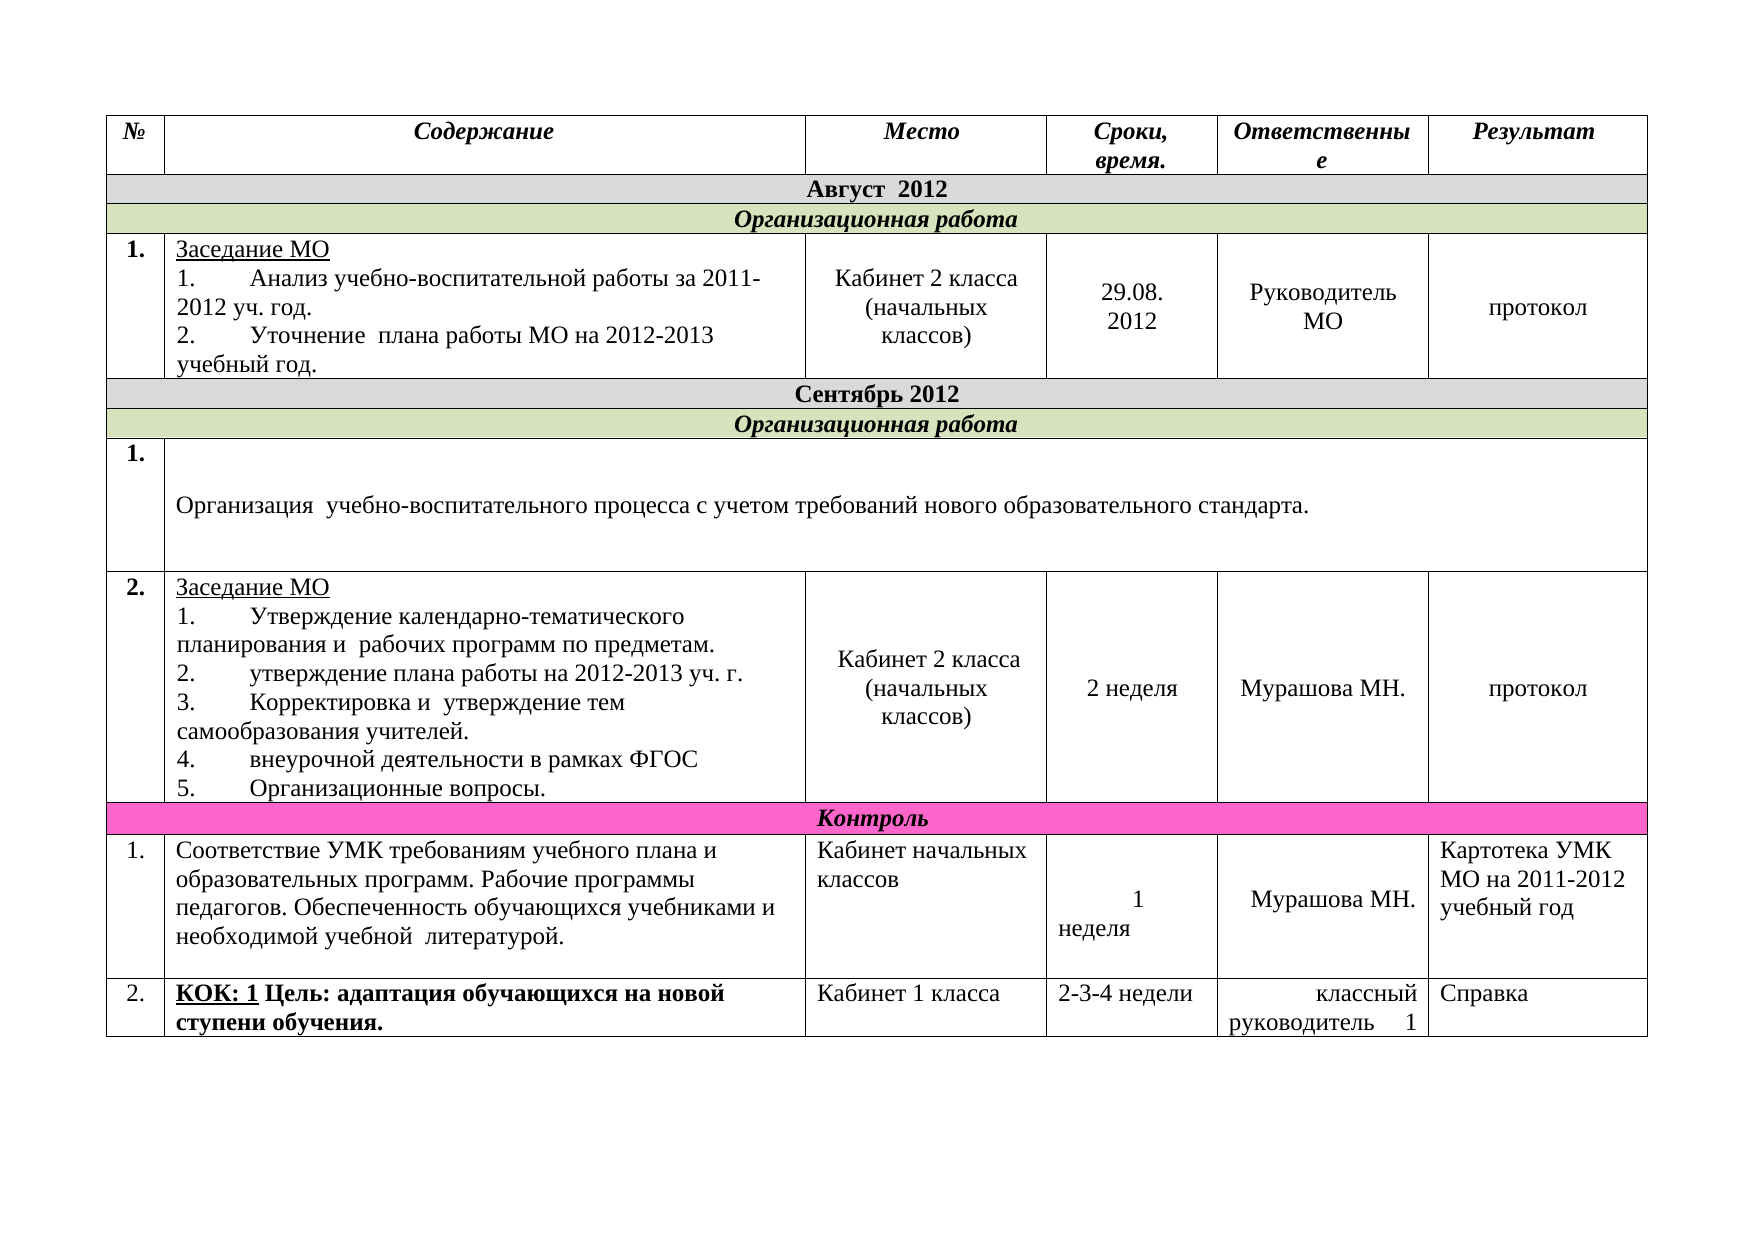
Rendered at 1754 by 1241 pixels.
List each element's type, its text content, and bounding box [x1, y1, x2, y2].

table_cell 1. [107, 835, 164, 977]
table_cell Организационная работа [107, 204, 1647, 233]
table_cell Заседание МО Утверждение календарно-тематического планирования и рабочих программ по предметам. утверждение плана работы на 2012-2013 уч. г. Корректировка и утверждение тем самообразования учителей. внеурочной деятельности в рамках ФГОС Организационные вопросы. [165, 572, 805, 802]
table_cell Кабинет 1 класса [806, 979, 1046, 1036]
table_cell КОК: 1 Цель: адаптация обучающихся на новой ступени обучения. [165, 979, 805, 1036]
table_cell 29.08. 2012 [1047, 234, 1217, 378]
table_cell Справка [1429, 979, 1647, 1036]
table_cell классный руководитель 1 [1218, 979, 1428, 1036]
table_header Результат [1429, 116, 1647, 173]
table_cell Контроль [107, 803, 1647, 834]
table_cell Картотека УМК МО на 2011-2012 учебный год [1429, 835, 1647, 977]
table_cell Заседание МО Анализ учебно-воспитательной работы за 2011-2012 уч. год. Уточнение плана работы МО на 2012-2013 учебный год. [165, 234, 805, 378]
table_cell 1. [107, 234, 164, 378]
table_header № [107, 116, 164, 173]
table_cell Август 2012 [107, 175, 1647, 203]
table_header Место [806, 116, 1046, 173]
table_cell Организационная работа [107, 409, 1647, 437]
table_cell Соответствие УМК требованиям учебного плана и образовательных программ. Рабочие программы педагогов. Обеспеченность обучающихся учебниками и необходимой учебной литературой. [165, 835, 805, 977]
table_cell Мурашова МН. [1218, 835, 1428, 977]
table_cell Кабинет 2 класса (начальных классов) [806, 572, 1046, 802]
table_header Содержание [165, 116, 805, 173]
table_cell 2-3-4 недели [1047, 979, 1217, 1036]
table_cell 2. [107, 979, 164, 1036]
table_cell 1. [107, 439, 164, 571]
table_header Сроки, время. [1047, 116, 1217, 173]
table_cell протокол [1429, 234, 1647, 378]
table_cell 2. [107, 572, 164, 802]
table_cell Руководитель МО [1218, 234, 1428, 378]
table_cell 1 неделя [1047, 835, 1217, 977]
table_cell Кабинет 2 класса (начальных классов) [806, 234, 1046, 378]
table_cell Сентябрь 2012 [107, 379, 1647, 408]
table_header Ответственные [1218, 116, 1428, 173]
table_cell Организация учебно-воспитательного процесса с учетом требований нового образовательного стандарта. [165, 439, 1647, 571]
table_cell Кабинет начальных классов [806, 835, 1046, 977]
table_cell протокол [1429, 572, 1647, 802]
table_cell Мурашова МН. [1218, 572, 1428, 802]
table_cell 2 неделя [1047, 572, 1217, 802]
